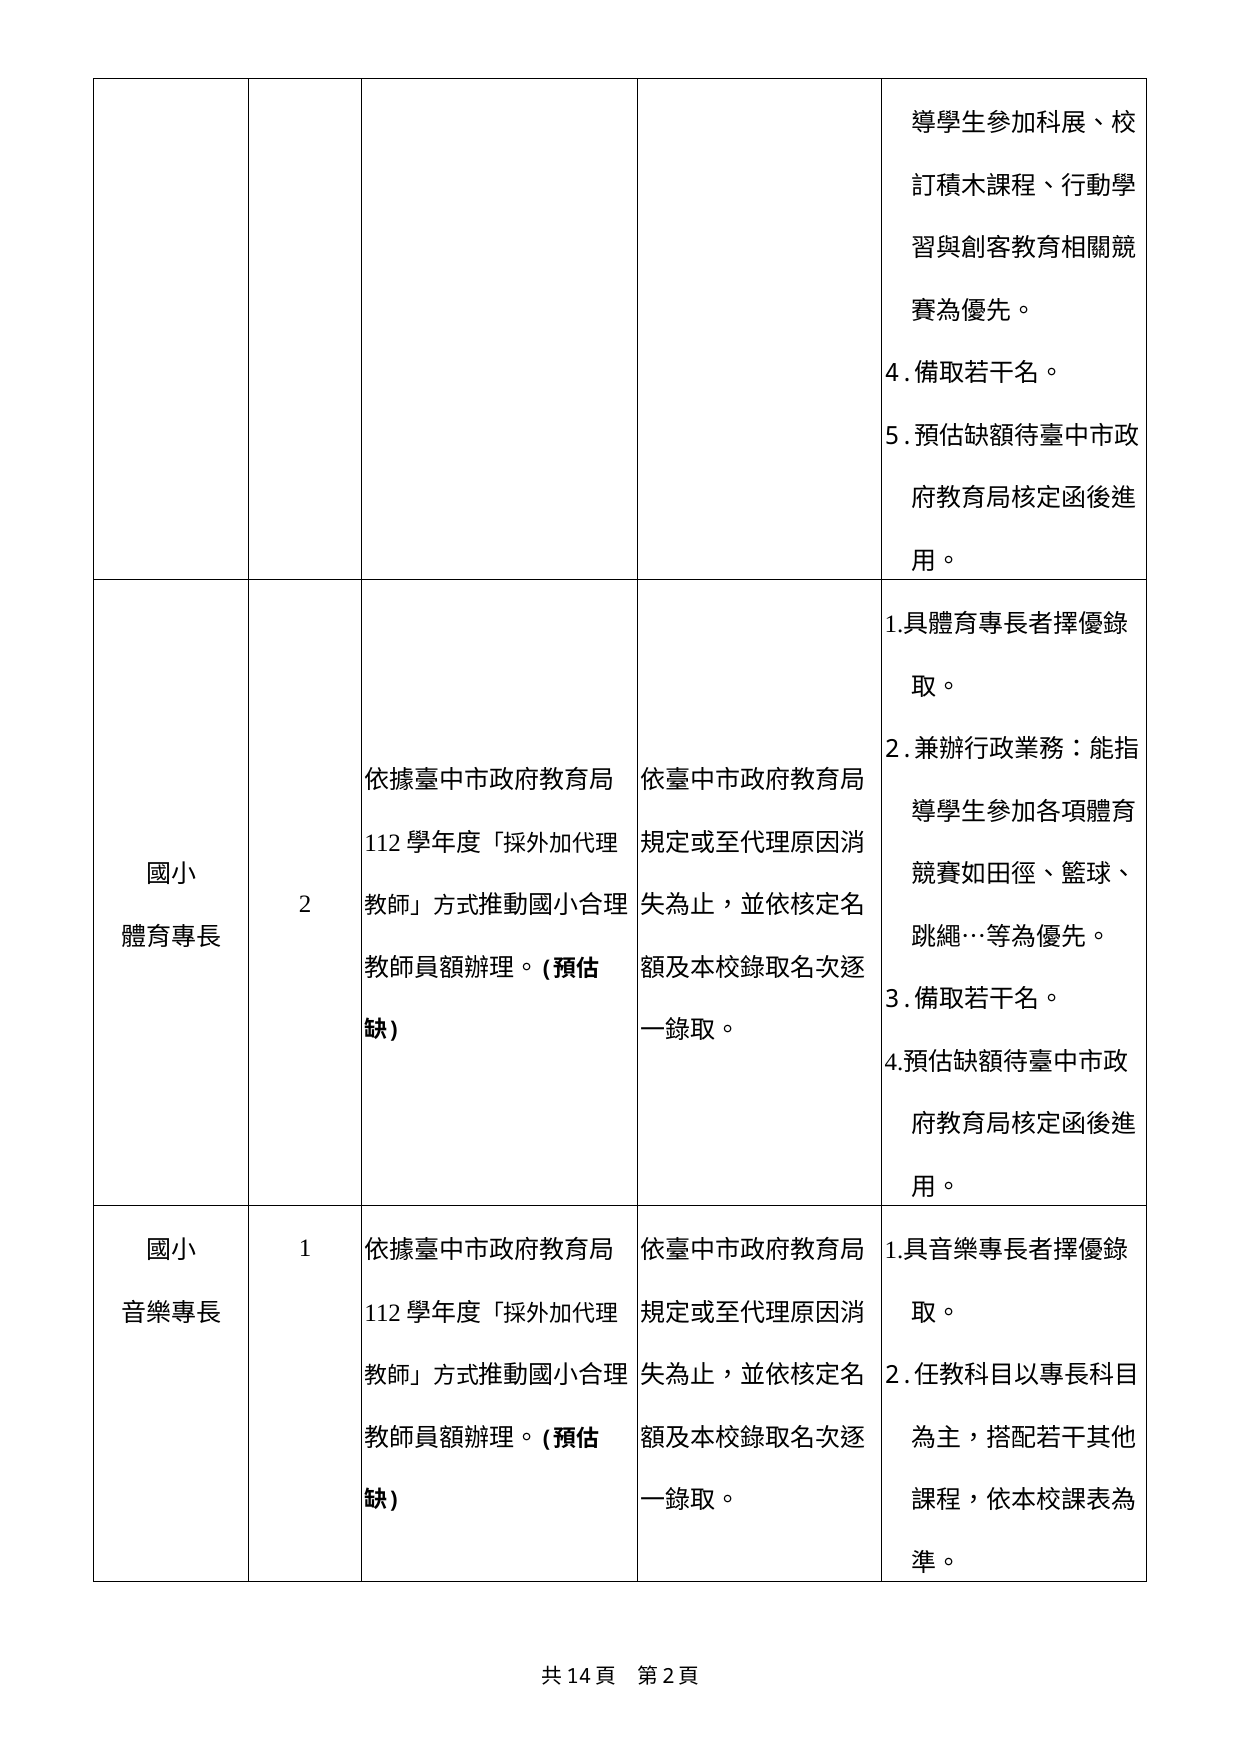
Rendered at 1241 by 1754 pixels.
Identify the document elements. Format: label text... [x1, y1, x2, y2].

table_cell [249, 79, 361, 579]
table_cell 1.具體育專長者擇優錄取。 2.兼辦行政業務：能指導學生參加各項體育競賽如田徑、籃球、跳繩…等為優先。 3.備取若干名。 4.預估缺額待臺中市政府教育局核定函後進用。 [882, 580, 1146, 1205]
table_cell [638, 79, 881, 579]
table_cell 國小 音樂專長 [94, 1206, 248, 1581]
table_cell 國小 體育專長 [94, 580, 248, 1205]
table_cell [94, 79, 248, 579]
table_cell 導學生參加科展、校訂積木課程、行動學習與創客教育相關競賽為優先。 4.備取若干名。 5.預估缺額待臺中市政府教育局核定函後進用。 [882, 79, 1146, 579]
table_cell 依據臺中市政府教育局112學年度「採外加代理教師」方式推動國小合理教師員額辦理。(預估缺) [362, 580, 637, 1205]
table_cell 依臺中市政府教育局規定或至代理原因消失為止，並依核定名額及本校錄取名次逐一錄取。 [638, 1206, 881, 1581]
table_cell [362, 79, 637, 579]
table_cell 依據臺中市政府教育局112學年度「採外加代理教師」方式推動國小合理教師員額辦理。(預估缺) [362, 1206, 637, 1581]
table_cell 2 [249, 580, 361, 1205]
table_cell 依臺中市政府教育局規定或至代理原因消失為止，並依核定名額及本校錄取名次逐一錄取。 [638, 580, 881, 1205]
table_cell 1 [249, 1206, 361, 1581]
table_cell 1.具音樂專長者擇優錄取。 2.任教科目以專長科目為主，搭配若干其他課程，依本校課表為準。 [882, 1206, 1146, 1581]
